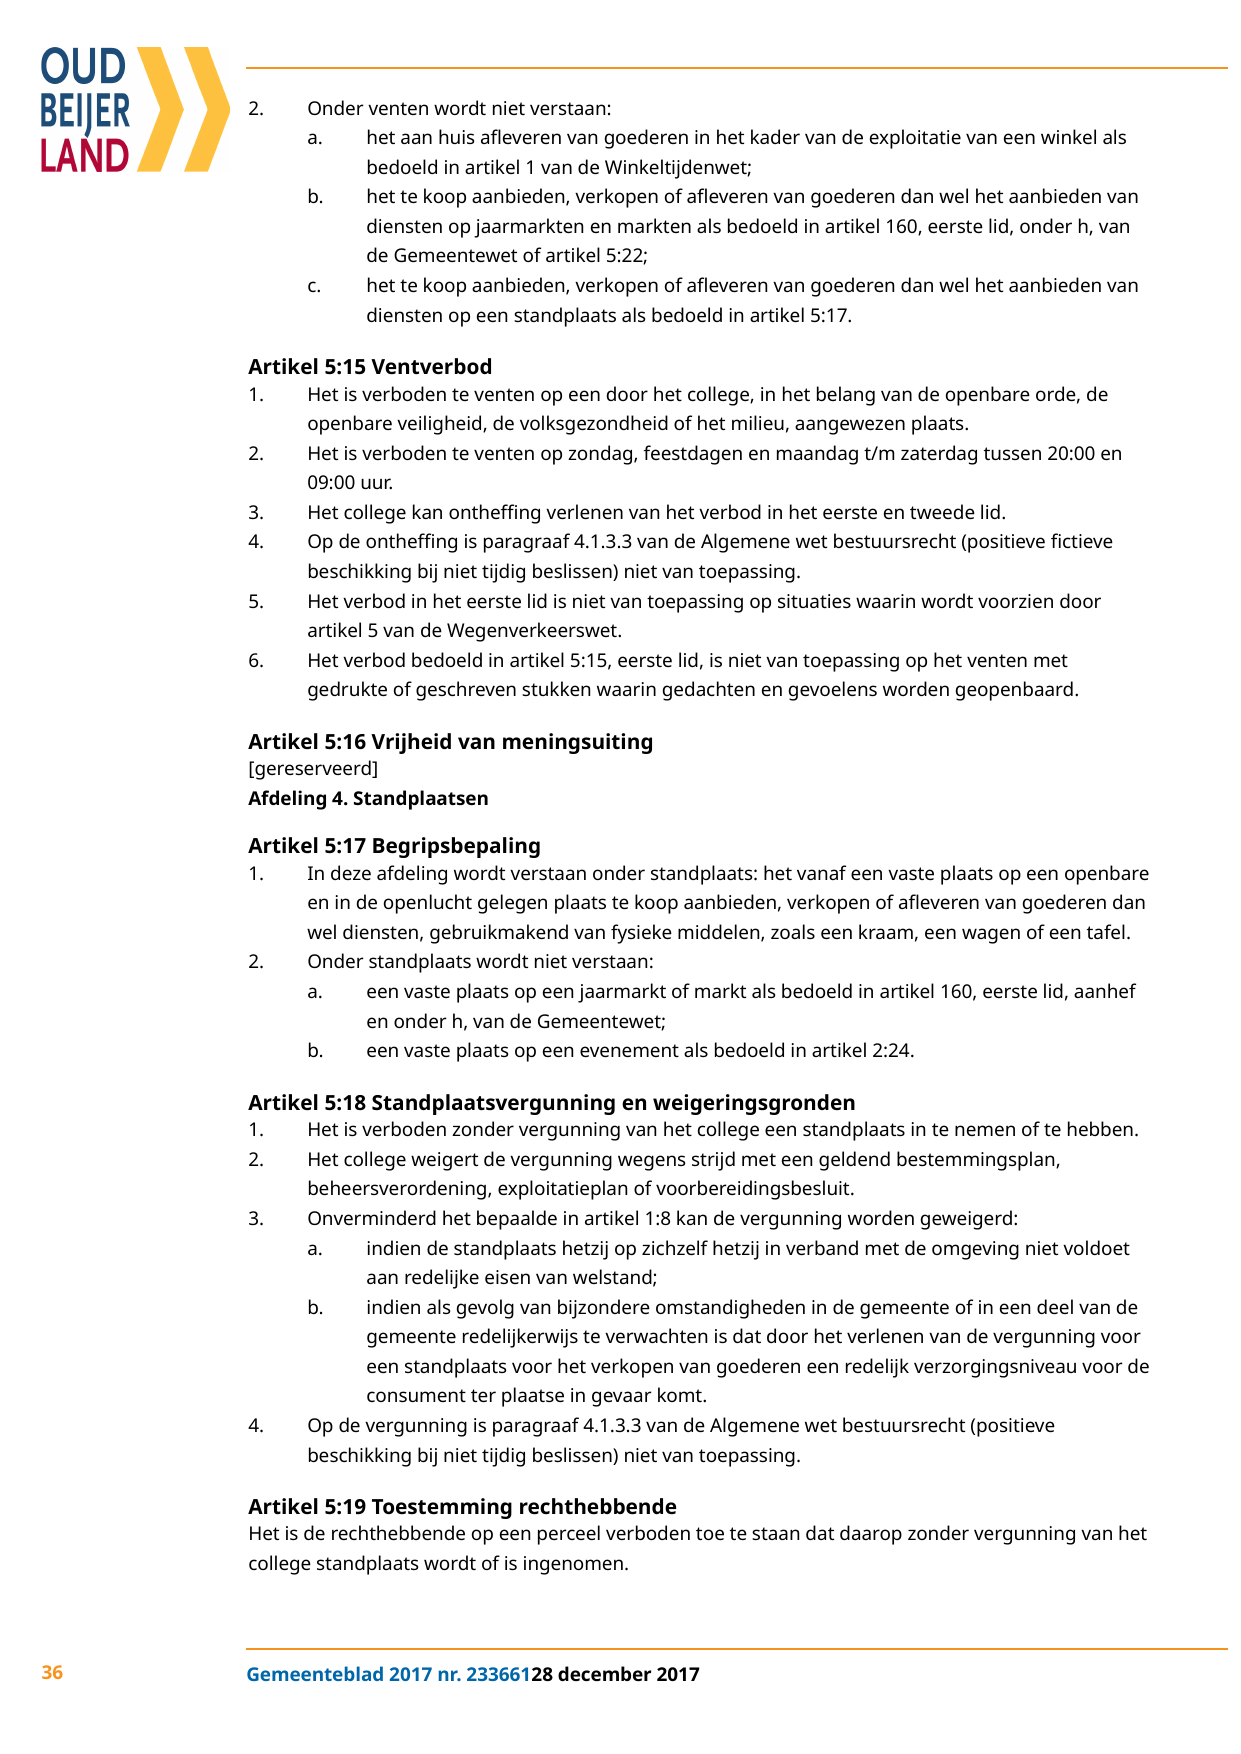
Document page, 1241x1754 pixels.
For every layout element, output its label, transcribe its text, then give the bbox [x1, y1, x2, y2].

picture [41, 47, 231, 172]
list het aan huis afleveren van goederen in het kader van de exploitatie van een winkel als bedoeld in artikel 1 van de Winkeltijdenwet; [307, 124, 1152, 180]
list Onder standplaats wordt niet verstaan: [248, 949, 1152, 974]
list Op de vergunning is paragraaf 4.1.3.3 van de Algemene wet bestuursrecht (positieve beschikking bij niet tijdig beslissen) niet van toepassing. [248, 1412, 1152, 1467]
text Artikel 5:17 Begripsbepaling [248, 832, 1152, 860]
list een vaste plaats op een jaarmarkt of markt als bedoeld in artikel 160, eerste lid, aanhef en onder h, van de Gemeentewet; [307, 978, 1152, 1034]
list Onder venten wordt niet verstaan: [248, 95, 1152, 121]
list het te koop aanbieden, verkopen of afleveren van goederen dan wel het aanbieden van diensten op een standplaats als bedoeld in artikel 5:17. [307, 272, 1152, 328]
text Artikel 5:16 Vrijheid van meningsuiting [248, 727, 1152, 755]
list In deze afdeling wordt verstaan onder standplaats: het vanaf een vaste plaats op een openbare en in de openlucht gelegen plaats te koop aanbieden, verkopen of afleveren van goederen dan wel diensten, gebruikmakend van fysieke middelen, zoals een kraam, een wagen of een tafel. [248, 860, 1152, 945]
list Het is verboden te venten op zondag, feestdagen en maandag t/m zaterdag tussen 20:00 en 09:00 uur. [248, 440, 1152, 495]
list Het college kan ontheffing verlenen van het verbod in het eerste en tweede lid. [248, 499, 1152, 525]
text Artikel 5:15 Ventverbod [248, 352, 1152, 381]
text Het is de rechthebbende op een perceel verboden toe te staan dat daarop zonder vergunning van het college standplaats wordt of is ingenomen. [248, 1521, 1152, 1576]
list Het is verboden te venten op een door het college, in het belang van de openbare orde, de openbare veiligheid, de volksgezondheid of het milieu, aangewezen plaats. [248, 381, 1152, 436]
text Artikel 5:19 Toestemming rechthebbende [248, 1492, 1152, 1521]
list indien als gevolg van bijzondere omstandigheden in de gemeente of in een deel van de gemeente redelijkerwijs te verwachten is dat door het verlenen van de vergunning voor een standplaats voor het verkopen van goederen een redelijk verzorgingsniveau voor de consument ter plaatse in gevaar komt. [307, 1294, 1152, 1408]
text [gereserveerd] [248, 755, 1152, 781]
text Afdeling 4. Standplaatsen [248, 785, 1152, 811]
list Op de ontheffing is paragraaf 4.1.3.3 van de Algemene wet bestuursrecht (positieve fictieve beschikking bij niet tijdig beslissen) niet van toepassing. [248, 529, 1152, 584]
list Onverminderd het bepaalde in artikel 1:8 kan de vergunning worden geweigerd: [248, 1205, 1152, 1231]
list Het verbod bedoeld in artikel 5:15, eerste lid, is niet van toepassing op het venten met gedrukte of geschreven stukken waarin gedachten en gevoelens worden geopenbaard. [248, 647, 1152, 702]
list Het verbod in het eerste lid is niet van toepassing op situaties waarin wordt voorzien door artikel 5 van de Wegenverkeerswet. [248, 588, 1152, 643]
list een vaste plaats op een evenement als bedoeld in artikel 2:24. [307, 1037, 1152, 1063]
list Het college weigert de vergunning wegens strijd met een geldend bestemmingsplan, beheersverordening, exploitatieplan of voorbereidingsbesluit. [248, 1146, 1152, 1201]
text Artikel 5:18 Standplaatsvergunning en weigeringsgronden [248, 1088, 1152, 1116]
list indien de standplaats hetzij op zichzelf hetzij in verband met de omgeving niet voldoet aan redelijke eisen van welstand; [307, 1235, 1152, 1290]
list het te koop aanbieden, verkopen of afleveren van goederen dan wel het aanbieden van diensten op jaarmarkten en markten als bedoeld in artikel 160, eerste lid, onder h, van de Gemeentewet of artikel 5:22; [307, 183, 1152, 268]
list Het is verboden zonder vergunning van het college een standplaats in te nemen of te hebben. [248, 1116, 1152, 1142]
